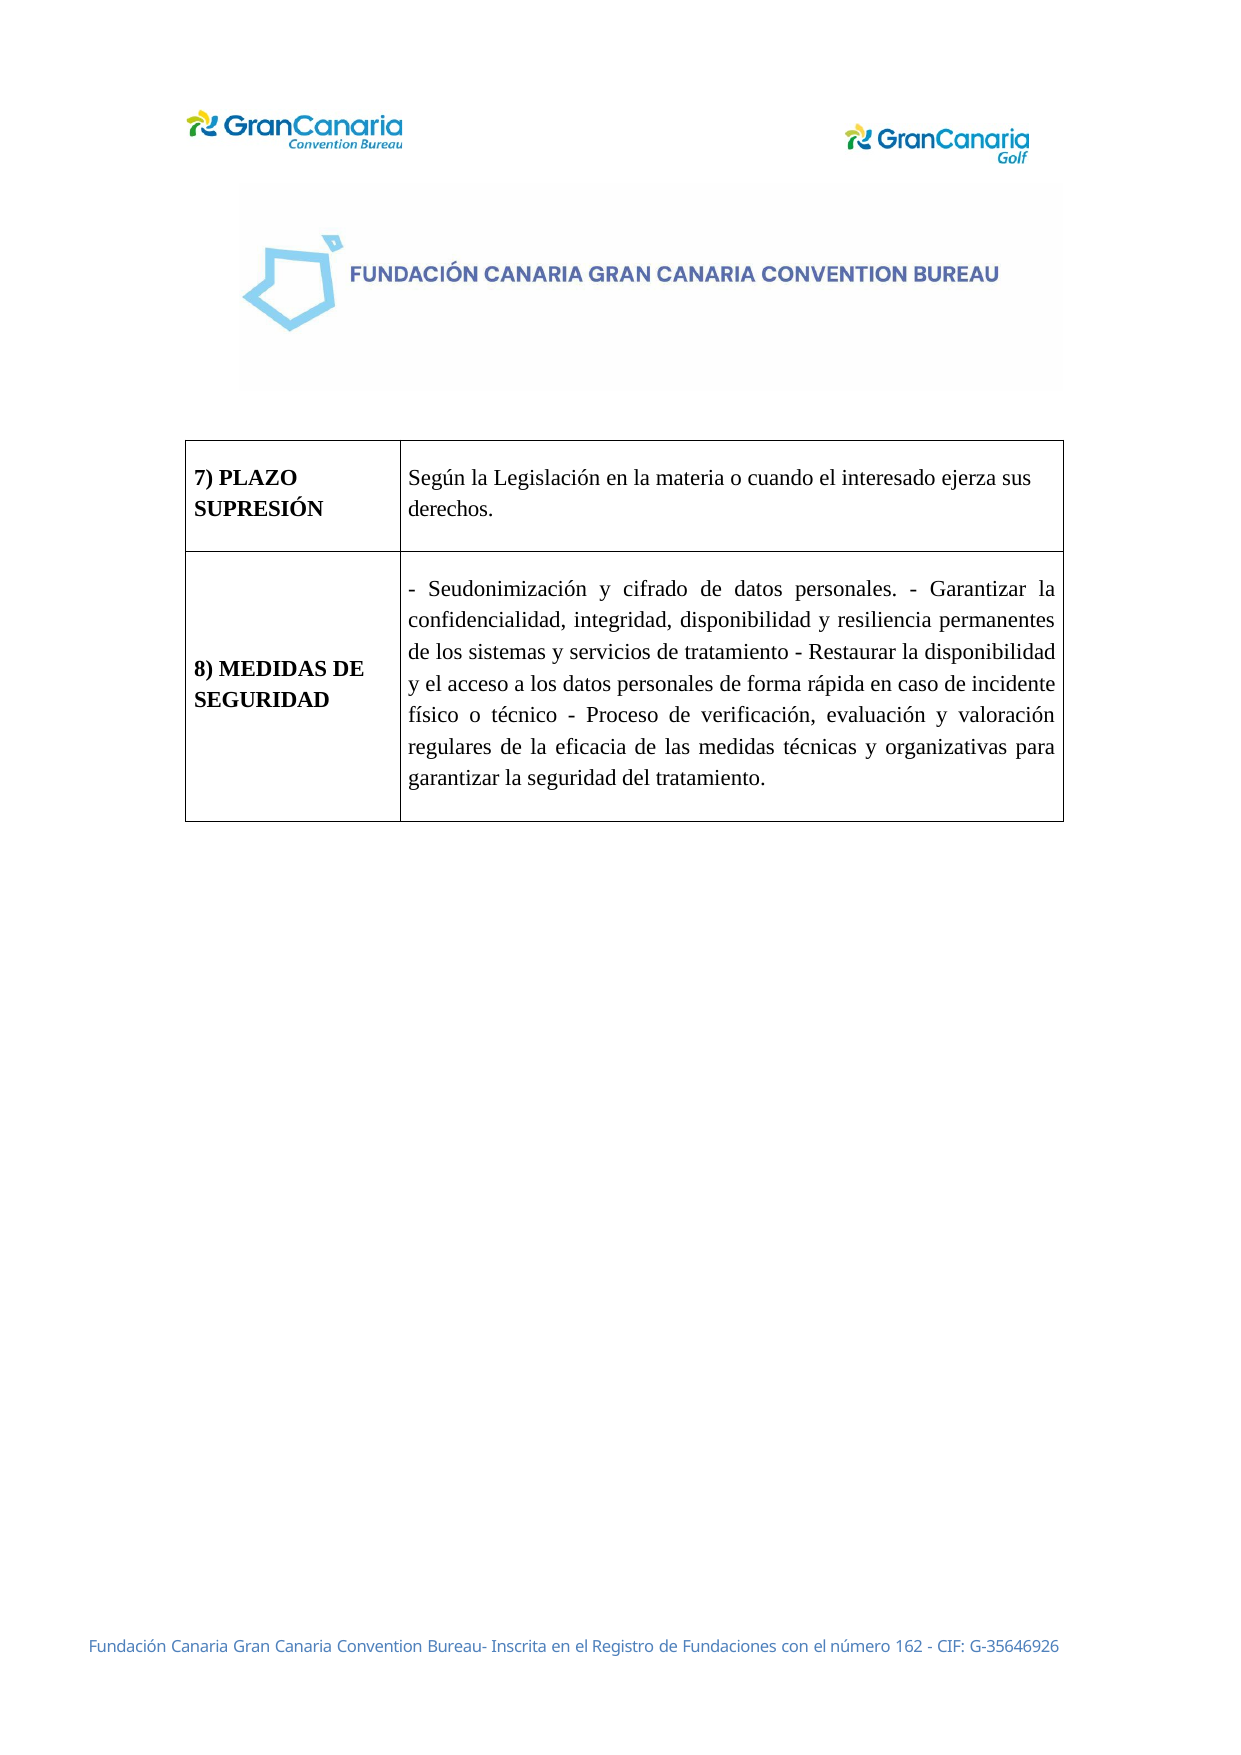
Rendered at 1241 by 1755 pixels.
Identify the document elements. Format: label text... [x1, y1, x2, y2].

table_cell - Seudonimización y cifrado de datos personales. - Garantizar la confidencialidad, integridad, disponibilidad y resiliencia permanentes de los sistemas y servicios de tratamiento - Restaurar la disponibilidad y el acceso a los datos personales de forma rápida en caso de incidente físico o técnico - Proceso de verificación, evaluación y valoración regulares de la eficacia de las medidas técnicas y organizativas para garantizar la seguridad del tratamiento. [401, 552, 1063, 821]
table_cell 8) MEDIDAS DE SEGURIDAD [186, 552, 400, 821]
table_header Según la Legislación en la materia o cuando el interesado ejerza sus derechos. [401, 441, 1063, 551]
table_header 7) PLAZO SUPRESIÓN [186, 441, 400, 551]
